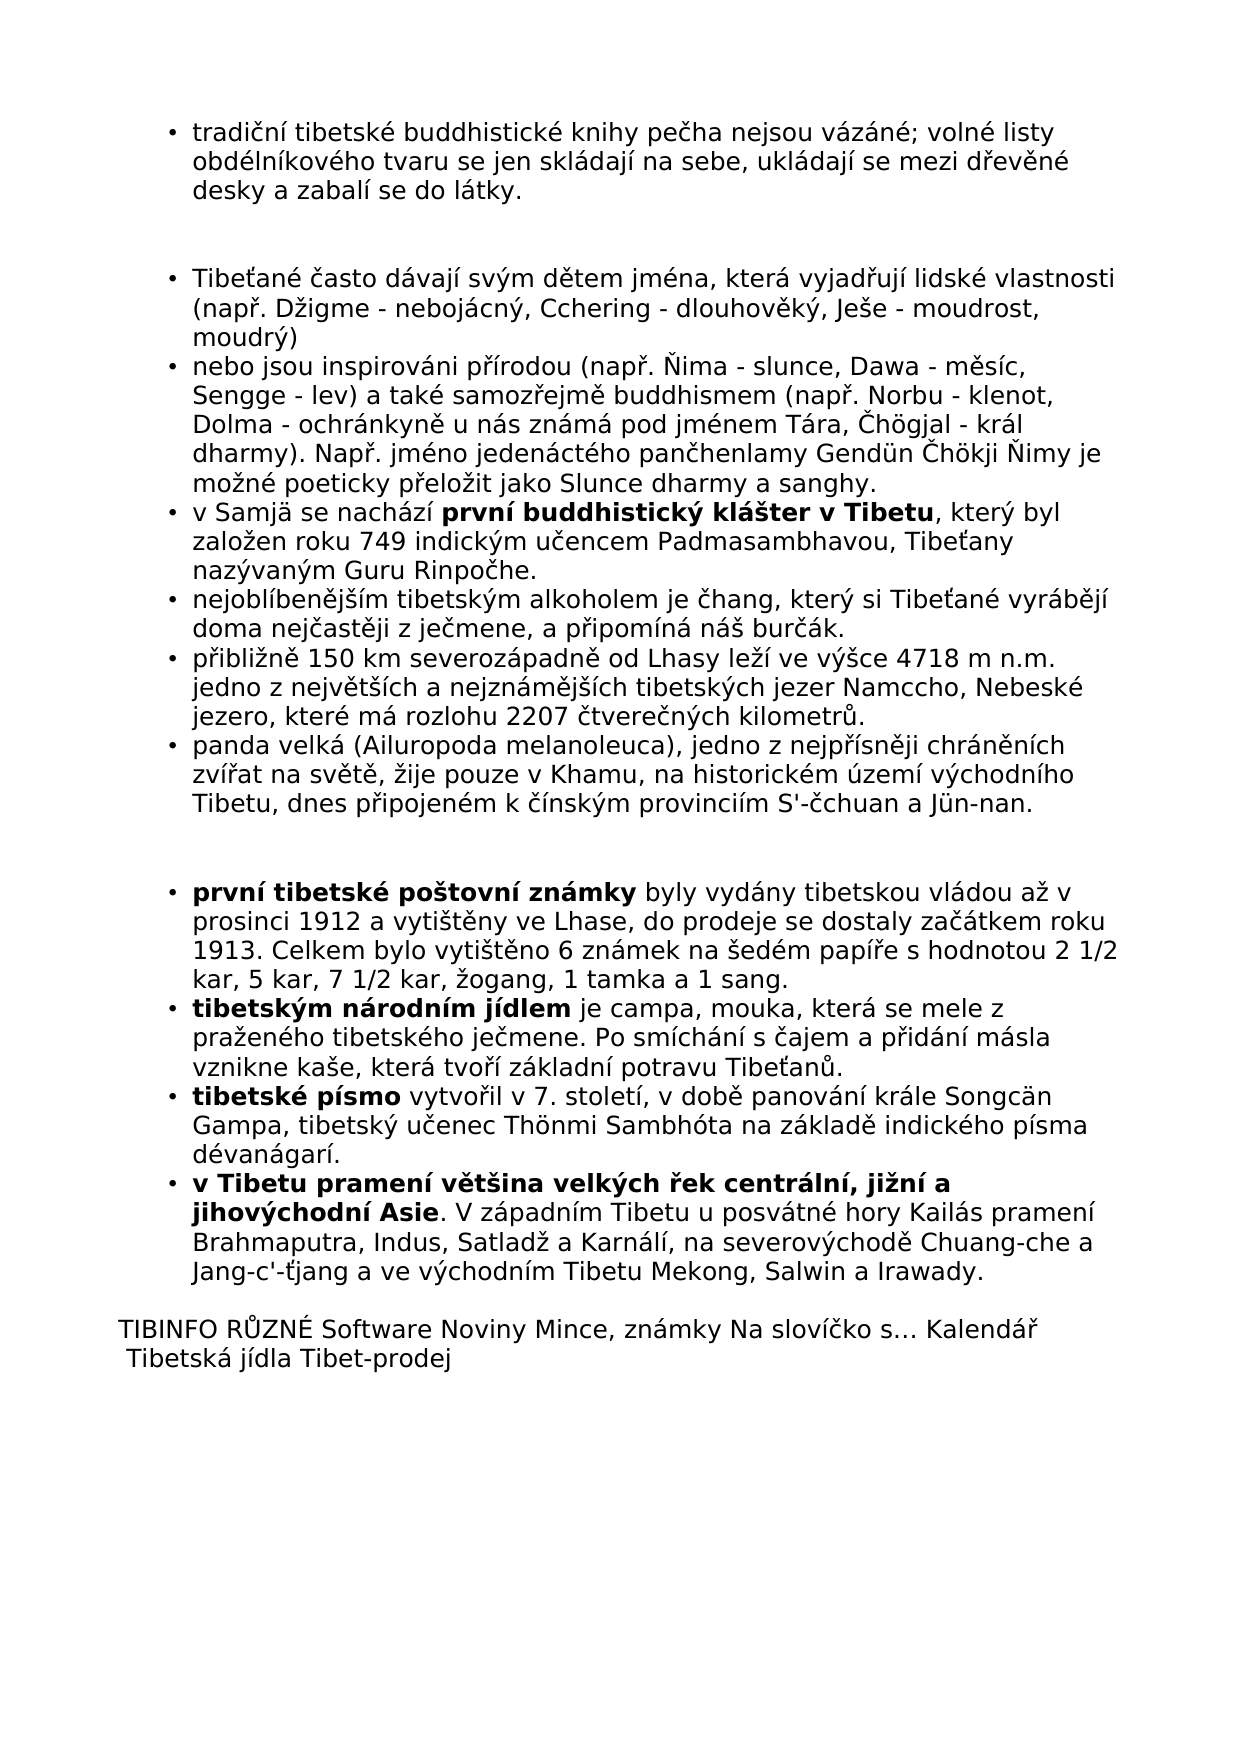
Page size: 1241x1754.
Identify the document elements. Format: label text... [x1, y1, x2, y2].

list přibližně 150 km severozápadně od Lhasy leží ve výšce 4718 m n.m. jedno z největších a nejznámějších tibetských jezer Namccho, Nebeské jezero, které má rozlohu 2207 čtverečných kilometrů. [177, 644, 1122, 731]
list nejoblíbenějším tibetským alkoholem je čhang, který si Tibeťané vyrábějí doma nejčastěji z ječmene, a připomíná náš burčák. [177, 585, 1122, 644]
list v Samjä se nachází první buddhistický klášter v Tibetu, který byl založen roku 749 indickým učencem Padmasambhavou, Tibeťany nazývaným Guru Rinpočhe. [177, 498, 1122, 585]
list tibetské písmo vytvořil v 7. století, v době panování krále Songcän Gampa, tibetský učenec Thönmi Sambhóta na základě indického písma dévanágarí. [177, 1082, 1122, 1169]
list Tibeťané často dávají svým dětem jména, která vyjadřují lidské vlastnosti (např. Džigme - nebojácný, Cchering - dlouhověký, Ješe - moudrost, moudrý) [177, 264, 1122, 352]
list nebo jsou inspirováni přírodou (např. Ňima - slunce, Dawa - měsíc, Sengge - lev) a také samozřejmě buddhismem (např. Norbu - klenot, Dolma - ochránkyně u nás známá pod jménem Tára, Čhögjal - král dharmy). Např. jméno jedenáctého pančhenlamy Gendün Čhökji Ňimy je možné poeticky přeložit jako Slunce dharmy a sanghy. [177, 352, 1122, 498]
list tradiční tibetské buddhistické knihy pečha nejsou vázáné; volné listy obdélníkového tvaru se jen skládají na sebe, ukládají se mezi dřevěné desky a zabalí se do látky. [177, 118, 1122, 206]
list první tibetské poštovní známky byly vydány tibetskou vládou až v prosinci 1912 a vytištěny ve Lhase, do prodeje se dostaly začátkem roku 1913. Celkem bylo vytištěno 6 známek na šedém papíře s hodnotou 2 1/2 kar, 5 kar, 7 1/2 kar, žogang, 1 tamka a 1 sang. [177, 878, 1122, 994]
text TIBINFO RŮZNÉ Software Noviny Mince, známky Na slovíčko s… Kalendář Tibetská jídla Tibet-prodej [118, 1316, 1122, 1403]
list v Tibetu pramení většina velkých řek centrální, jižní a jihovýchodní Asie. V západním Tibetu u posvátné hory Kailás pramení Brahmaputra, Indus, Satladž a Karnálí, na severovýchodě Chuang-che a Jang-c'-ťjang a ve východním Tibetu Mekong, Salwin a Irawady. [177, 1169, 1122, 1286]
list panda velká (Ailuropoda melanoleuca), jedno z nejpřísněji chráněních zvířat na světě, žije pouze v Khamu, na historickém území východního Tibetu, dnes připojeném k čínským provinciím S'-čchuan a Jün-nan. [177, 731, 1122, 819]
list tibetským národním jídlem je campa, mouka, která se mele z praženého tibetského ječmene. Po smíchání s čajem a přidání másla vznikne kaše, která tvoří základní potravu Tibeťanů. [177, 994, 1122, 1082]
